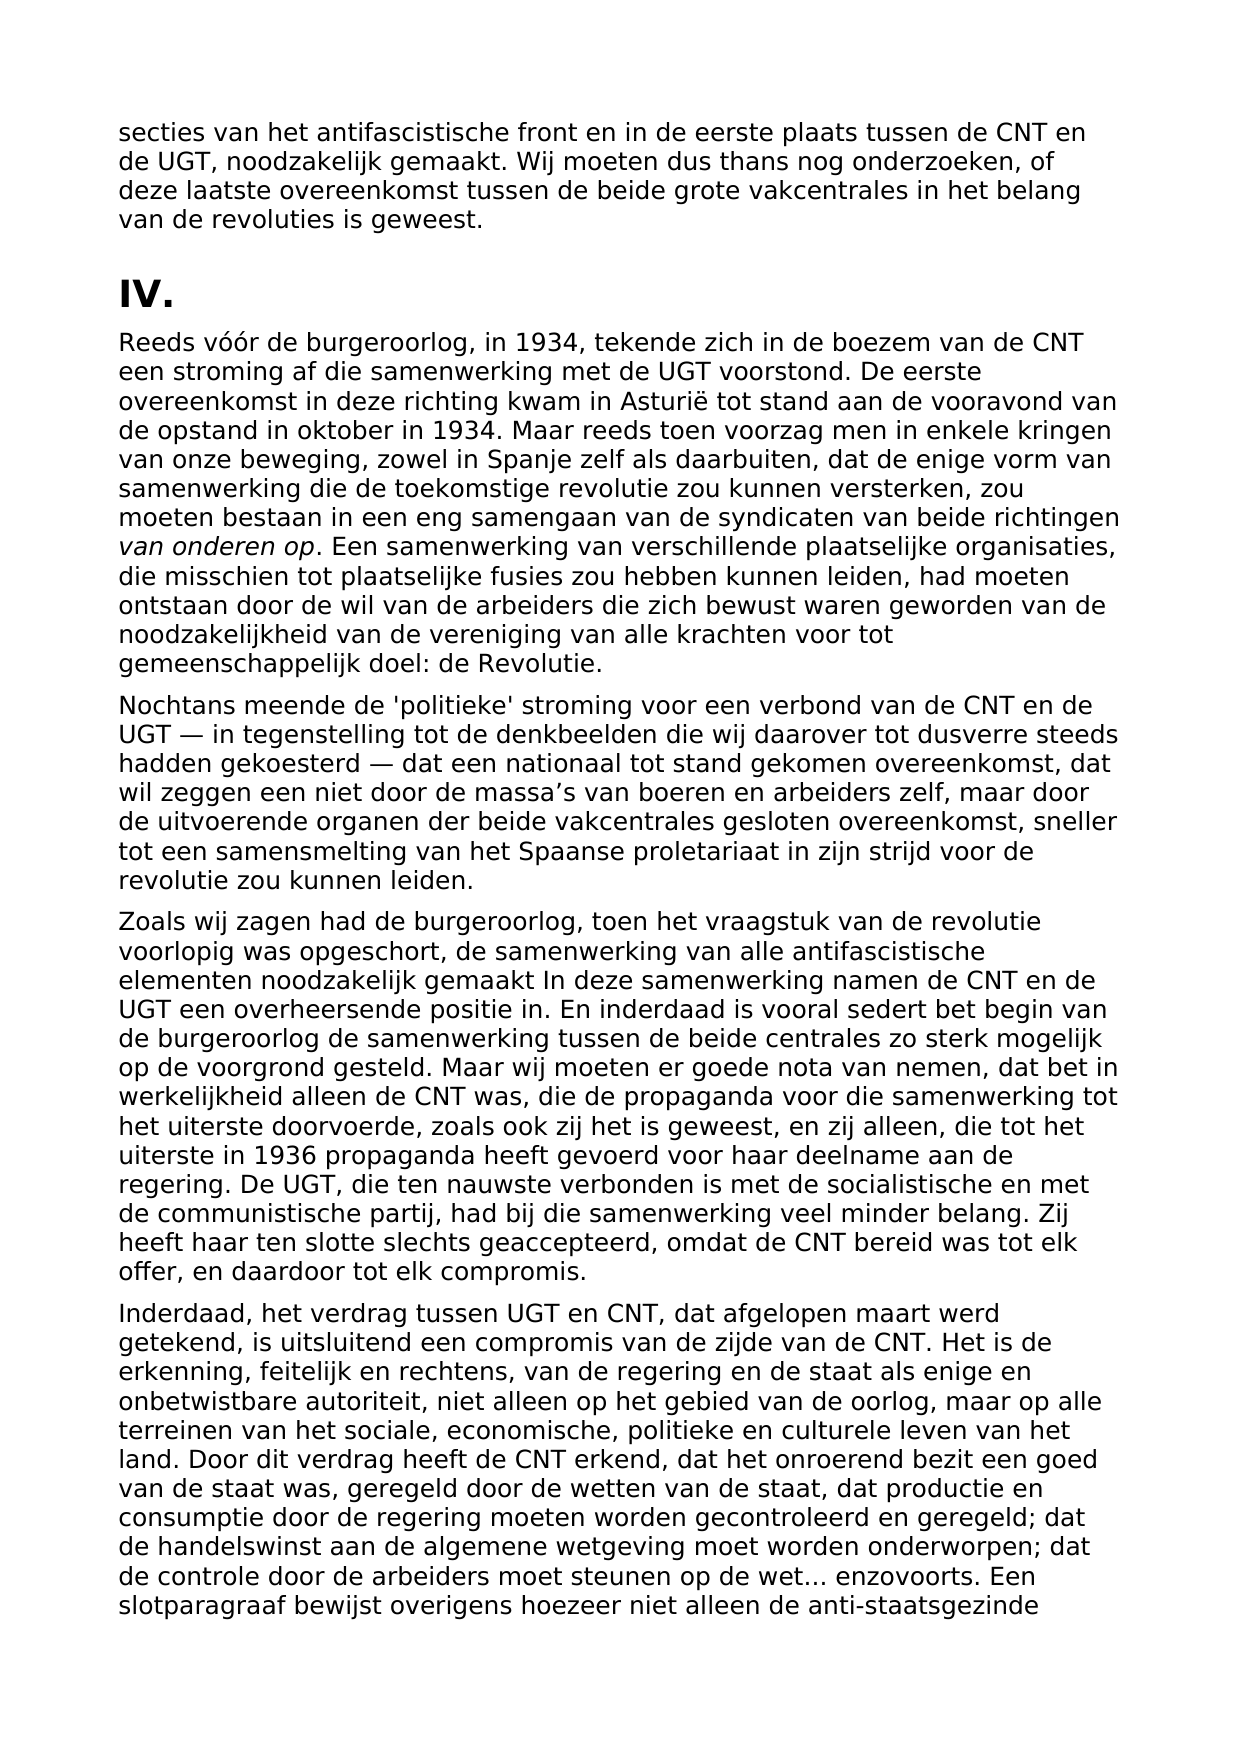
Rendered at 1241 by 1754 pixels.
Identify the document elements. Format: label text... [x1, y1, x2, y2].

subtitle IV. [118, 272, 1122, 316]
text Zoals wij zagen had de burgeroorlog, toen het vraagstuk van de revolutie voorlopig was opgeschort, de samenwerking van alle antifascistische elementen noodzakelijk gemaakt In deze samenwerking namen de CNT en de UGT een overheersende positie in. En inderdaad is vooral sedert bet begin van de burgeroorlog de samenwerking tussen de beide centrales zo sterk mogelijk op de voorgrond gesteld. Maar wij moeten er goede nota van nemen, dat bet in werkelijkheid alleen de CNT was, die de propaganda voor die samenwerking tot het uiterste doorvoerde, zoals ook zij het is geweest, en zij alleen, die tot het uiterste in 1936 propaganda heeft gevoerd voor haar deelname aan de regering. De UGT, die ten nauwste verbonden is met de socialistische en met de communistische partij, had bij die samenwerking veel minder belang. Zij heeft haar ten slotte slechts geaccepteerd, omdat de CNT bereid was tot elk offer, en daardoor tot elk compromis. [118, 908, 1122, 1287]
text Nochtans meende de 'politieke' stroming voor een verbond van de CNT en de UGT — in tegenstelling tot de denkbeelden die wij daarover tot dusverre steeds hadden gekoesterd — dat een nationaal tot stand gekomen overeenkomst, dat wil zeggen een niet door de massa’s van boeren en arbeiders zelf, maar door de uitvoerende organen der beide vakcentrales gesloten overeenkomst, sneller tot een samensmelting van het Spaanse proletariaat in zijn strijd voor de revolutie zou kunnen leiden. [118, 691, 1122, 895]
text Reeds vóór de burgeroorlog, in 1934, tekende zich in de boezem van de CNT een stroming af die samenwerking met de UGT voorstond. De eerste overeenkomst in deze richting kwam in Asturië tot stand aan de vooravond van de opstand in oktober in 1934. Maar reeds toen voorzag men in enkele kringen van onze beweging, zowel in Spanje zelf als daarbuiten, dat de enige vorm van samenwerking die de toekomstige revolutie zou kunnen versterken, zou moeten bestaan in een eng samengaan van de syndicaten van beide richtingen van onderen op. Een samenwerking van verschillende plaatselijke organisaties, die misschien tot plaatselijke fusies zou hebben kunnen leiden, had moeten ontstaan door de wil van de arbeiders die zich bewust waren geworden van de noodzakelijkheid van de vereniging van alle krachten voor tot gemeenschappelijk doel: de Revolutie. [118, 328, 1122, 678]
text secties van het antifascistische front en in de eerste plaats tussen de CNT en de UGT, noodzakelijk gemaakt. Wij moeten dus thans nog onderzoeken, of deze laatste overeenkomst tussen de beide grote vakcentrales in het belang van de revoluties is geweest. [118, 118, 1122, 235]
text Inderdaad, het verdrag tussen UGT en CNT, dat afgelopen maart werd getekend, is uitsluitend een compromis van de zijde van de CNT. Het is de erkenning, feitelijk en rechtens, van de regering en de staat als enige en onbetwistbare autoriteit, niet alleen op het gebied van de oorlog, maar op alle terreinen van het sociale, economische, politieke en culturele leven van het land. Door dit verdrag heeft de CNT erkend, dat het onroerend bezit een goed van de staat was, geregeld door de wetten van de staat, dat productie en consumptie door de regering moeten worden gecontroleerd en geregeld; dat de handelswinst aan de algemene wetgeving moet worden onderworpen; dat de controle door de arbeiders moet steunen op de wet... enzovoorts. Een slotparagraaf bewijst overigens hoezeer niet alleen de anti-staatsgezinde [118, 1299, 1122, 1620]
